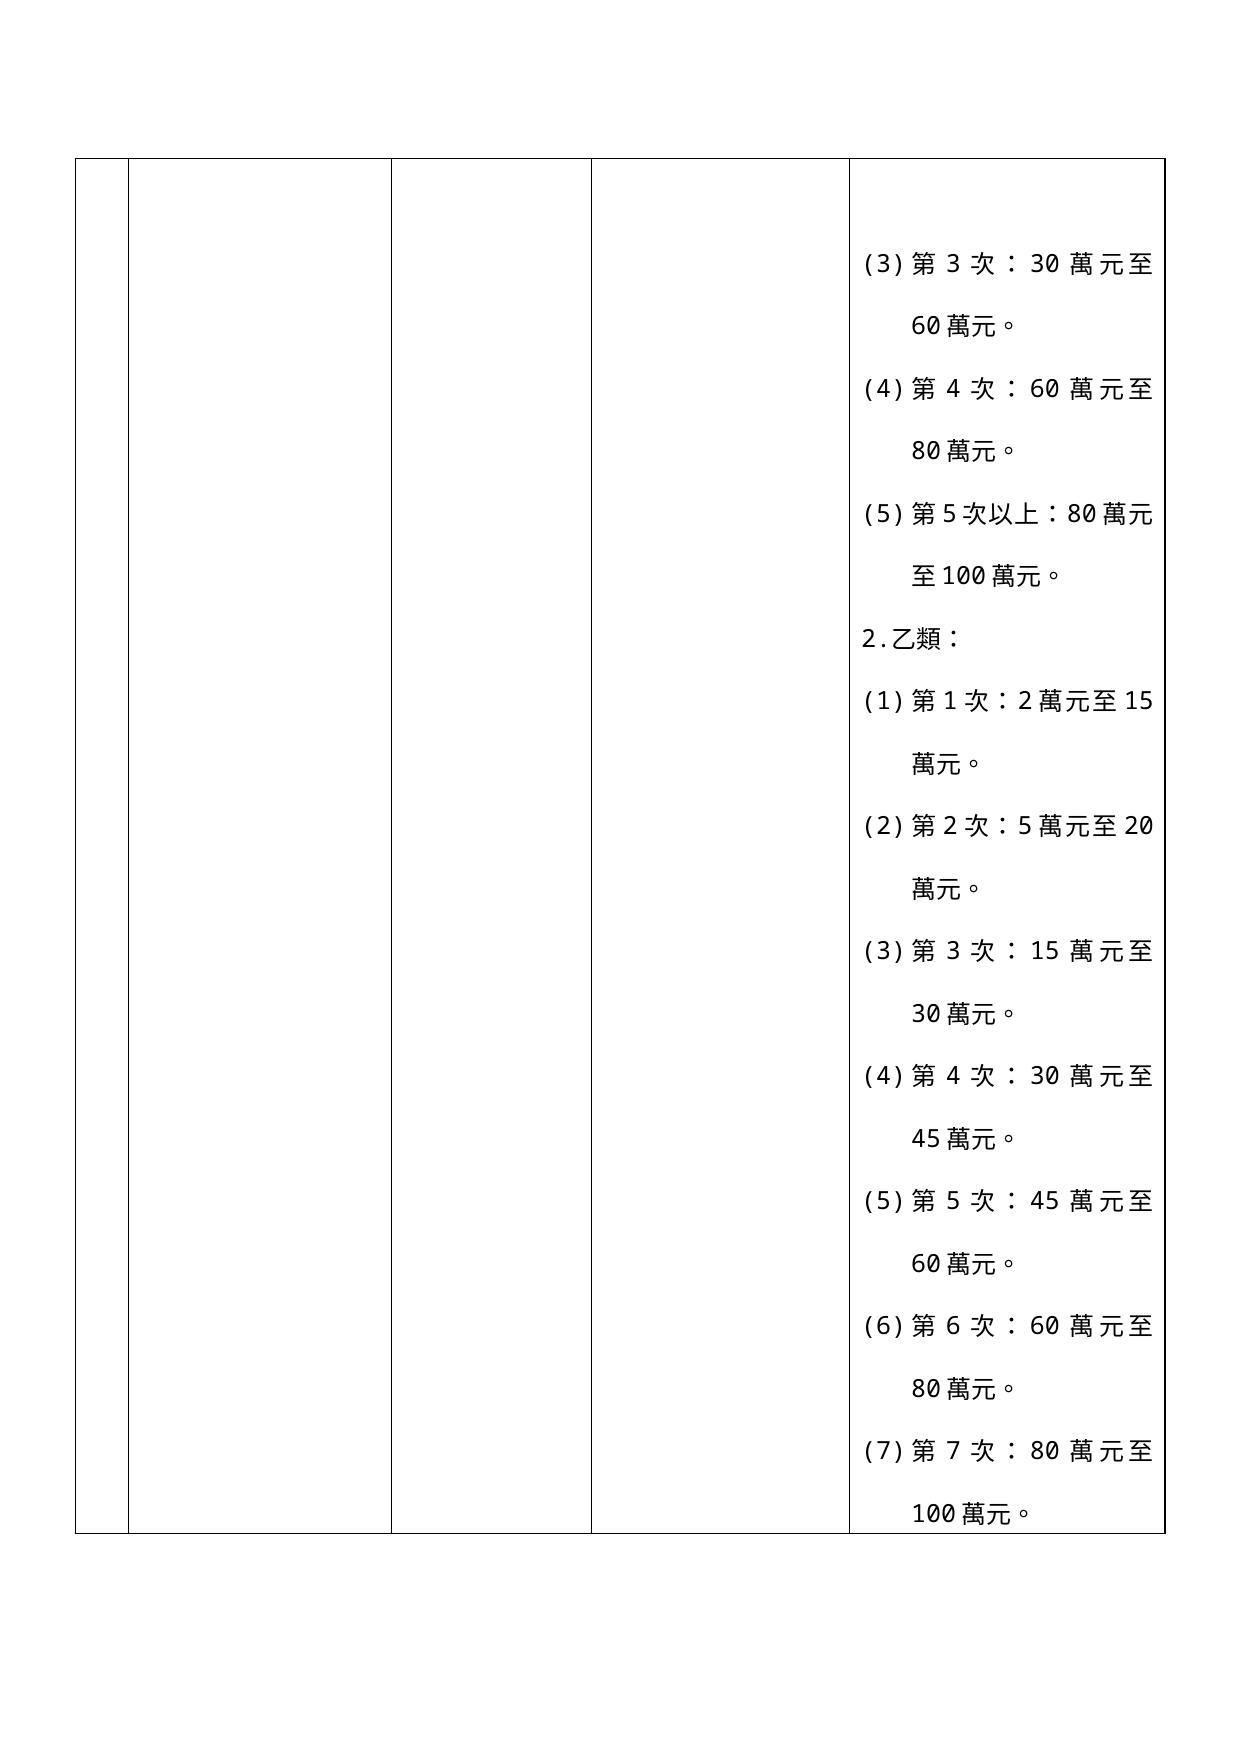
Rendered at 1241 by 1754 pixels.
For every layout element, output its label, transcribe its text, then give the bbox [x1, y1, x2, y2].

table_cell [129, 159, 391, 1533]
table_cell [592, 159, 849, 1533]
table_cell 違反者，除依雇主或事業單位規模、性質及違規次數處罰如下外，應公布其事業單位或事業主之名稱、負責人姓名，並限期令其改善；屆期未改善者，應按次處罰： 1.甲類： 第1次：2萬元至20萬元。(違規事業單位為股票上市或上櫃公司，第1次違反裁罰金額為5萬至20萬元。) 第2次：10萬元至40萬元。 第3次：30萬元至60萬元。 第4次：60萬元至80萬元。 第5次以上：80萬元至100萬元。 2.乙類： 第1次：2萬元至15萬元。 第2次：5萬元至20萬元。 第3次：15萬元至30萬元。 第4次：30萬元至45萬元。 第5次：45萬元至60萬元。 第6次：60萬元至80萬元。 第7次：80萬元至100萬元。 第8次以上：100萬元。 [850, 159, 1164, 1533]
table_cell [76, 159, 128, 1533]
table_cell [392, 159, 591, 1533]
